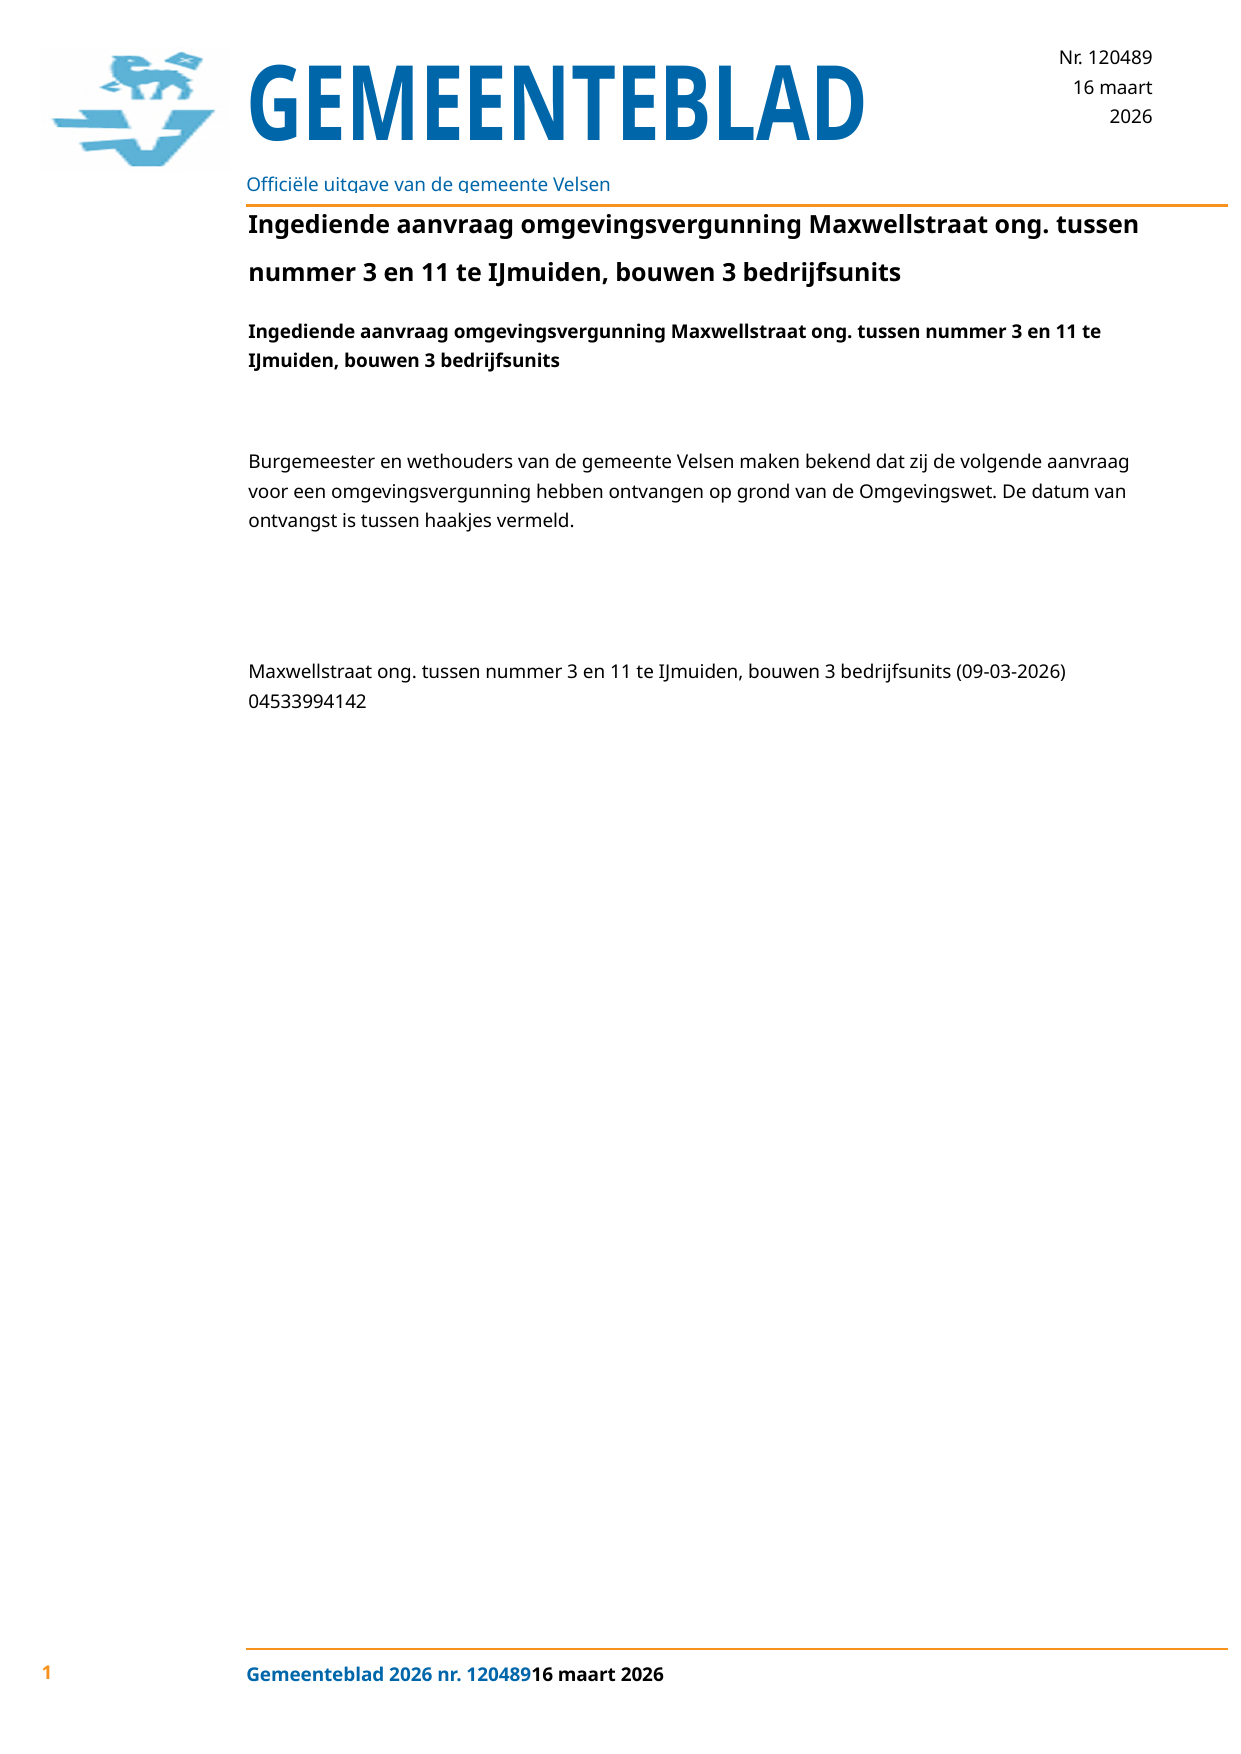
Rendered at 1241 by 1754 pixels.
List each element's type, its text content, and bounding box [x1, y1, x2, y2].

picture [41, 47, 231, 172]
text Ingediende aanvraag omgevingsvergunning Maxwellstraat ong. tussen nummer 3 en 11 te IJmuiden, bouwen 3 bedrijfsunits [248, 318, 1152, 373]
text Maxwellstraat ong. tussen nummer 3 en 11 te IJmuiden, bouwen 3 bedrijfsunits (09-03-2026) 04533994142 [248, 659, 1152, 714]
text Burgemeester en wethouders van de gemeente Velsen maken bekend dat zij de volgende aanvraag voor een omgevingsvergunning hebben ontvangen op grond van de Omgevingswet. De datum van ontvangst is tussen haakjes vermeld. [248, 448, 1152, 533]
text Ingediende aanvraag omgevingsvergunning Maxwellstraat ong. tussen nummer 3 en 11 te IJmuiden, bouwen 3 bedrijfsunits [248, 207, 1152, 288]
